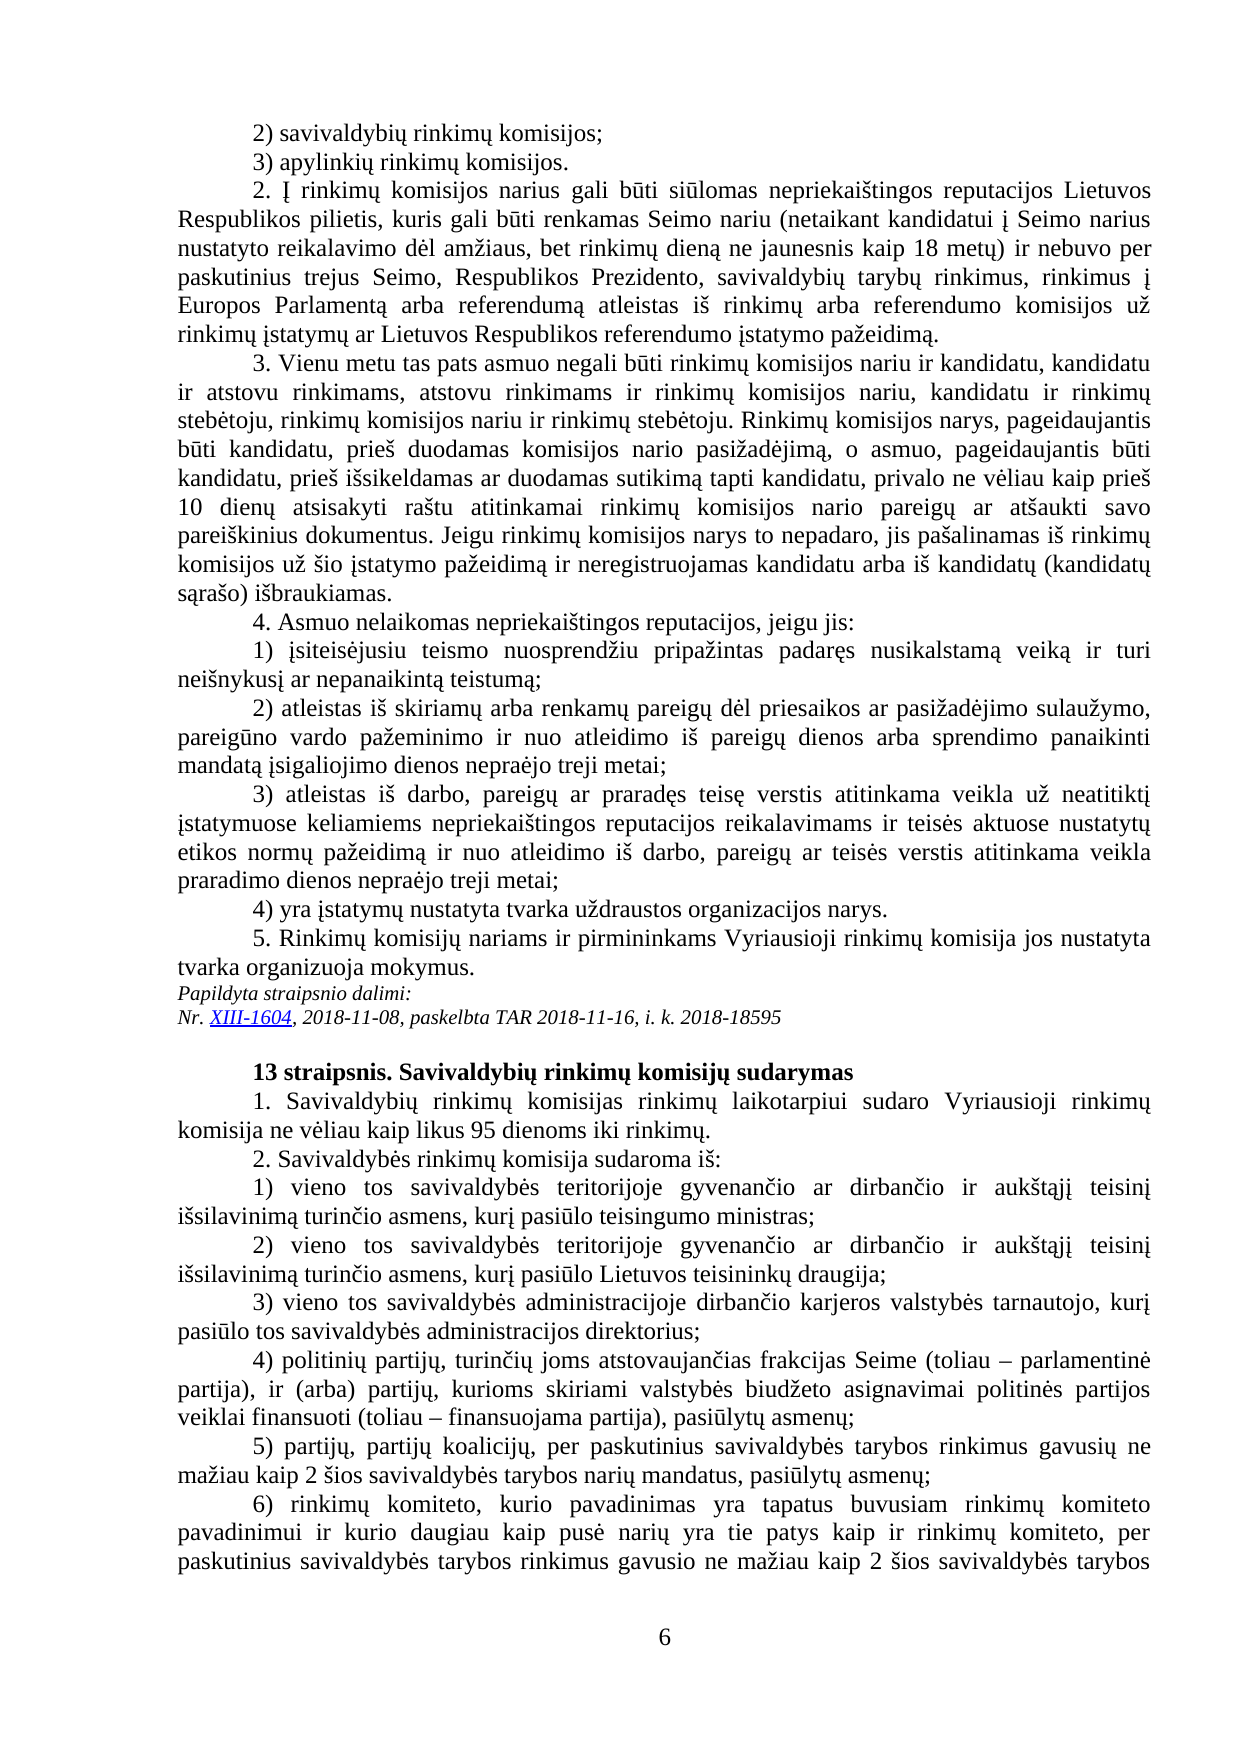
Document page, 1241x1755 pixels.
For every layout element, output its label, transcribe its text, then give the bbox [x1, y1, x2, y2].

text 4) politinių partijų, turinčių joms atstovaujančias frakcijas Seime (toliau – parlamentinė partija), ir (arba) partijų, kurioms skiriami valstybės biudžeto asignavimai politinės partijos veiklai finansuoti (toliau – finansuojama partija), pasiūlytų asmenų; [177, 1345, 1152, 1431]
text 3) atleistas iš darbo, pareigų ar praradęs teisę verstis atitinkama veikla už neatitiktį įstatymuose keliamiems nepriekaištingos reputacijos reikalavimams ir teisės aktuose nustatytų etikos normų pažeidimą ir nuo atleidimo iš darbo, pareigų ar teisės verstis atitinkama veikla praradimo dienos nepraėjo treji metai; [177, 779, 1152, 894]
text 3. Vienu metu tas pats asmuo negali būti rinkimų komisijos nariu ir kandidatu, kandidatu ir atstovu rinkimams, atstovu rinkimams ir rinkimų komisijos nariu, kandidatu ir rinkimų stebėtoju, rinkimų komisijos nariu ir rinkimų stebėtoju. Rinkimų komisijos narys, pageidaujantis būti kandidatu, prieš duodamas komisijos nario pasižadėjimą, o asmuo, pageidaujantis būti kandidatu, prieš išsikeldamas ar duodamas sutikimą tapti kandidatu, privalo ne vėliau kaip prieš 10 dienų atsisakyti raštu atitinkamai rinkimų komisijos nario pareigų ar atšaukti savo pareiškinius dokumentus. Jeigu rinkimų komisijos narys to nepadaro, jis pašalinamas iš rinkimų komisijos už šio įstatymo pažeidimą ir neregistruojamas kandidatu arba iš kandidatų (kandidatų sąrašo) išbraukiamas. [177, 348, 1152, 607]
text 13 straipsnis. Savivaldybių rinkimų komisijų sudarymas [177, 1057, 1152, 1086]
text 1. Savivaldybių rinkimų komisijas rinkimų laikotarpiui sudaro Vyriausioji rinkimų komisija ne vėliau kaip likus 95 dienoms iki rinkimų. [177, 1086, 1152, 1144]
text 3) apylinkių rinkimų komisijos. [177, 147, 1152, 176]
text 4. Asmuo nelaikomas nepriekaištingos reputacijos, jeigu jis: [177, 607, 1152, 636]
text 2) vieno tos savivaldybės teritorijoje gyvenančio ar dirbančio ir aukštąjį teisinį išsilavinimą turinčio asmens, kurį pasiūlo Lietuvos teisininkų draugija; [177, 1230, 1152, 1287]
text 5) partijų, partijų koalicijų, per paskutinius savivaldybės tarybos rinkimus gavusių ne mažiau kaip 2 šios savivaldybės tarybos narių mandatus, pasiūlytų asmenų; [177, 1431, 1152, 1489]
text 2. Į rinkimų komisijos narius gali būti siūlomas nepriekaištingos reputacijos Lietuvos Respublikos pilietis, kuris gali būti renkamas Seimo nariu (netaikant kandidatui į Seimo narius nustatyto reikalavimo dėl amžiaus, bet rinkimų dieną ne jaunesnis kaip 18 metų) ir nebuvo per paskutinius trejus Seimo, Respublikos Prezidento, savivaldybių tarybų rinkimus, rinkimus į Europos Parlamentą arba referendumą atleistas iš rinkimų arba referendumo komisijos už rinkimų įstatymų ar Lietuvos Respublikos referendumo įstatymo pažeidimą. [177, 176, 1152, 348]
text Papildyta straipsnio dalimi: [177, 981, 1152, 1005]
text 1) vieno tos savivaldybės teritorijoje gyvenančio ar dirbančio ir aukštąjį teisinį išsilavinimą turinčio asmens, kurį pasiūlo teisingumo ministras; [177, 1172, 1152, 1230]
text 6) rinkimų komiteto, kurio pavadinimas yra tapatus buvusiam rinkimų komiteto pavadinimui ir kurio daugiau kaip pusė narių yra tie patys kaip ir rinkimų komiteto, per paskutinius savivaldybės tarybos rinkimus gavusio ne mažiau kaip 2 šios savivaldybės tarybos [177, 1489, 1152, 1575]
text 2) savivaldybių rinkimų komisijos; [177, 118, 1152, 147]
text 2. Savivaldybės rinkimų komisija sudaroma iš: [177, 1144, 1152, 1172]
text Nr. XIII-1604, 2018-11-08, paskelbta TAR 2018-11-16, i. k. 2018-18595 [177, 1005, 1152, 1029]
text 1) įsiteisėjusiu teismo nuosprendžiu pripažintas padaręs nusikalstamą veiką ir turi neišnykusį ar nepanaikintą teistumą; [177, 636, 1152, 693]
text 3) vieno tos savivaldybės administracijoje dirbančio karjeros valstybės tarnautojo, kurį pasiūlo tos savivaldybės administracijos direktorius; [177, 1287, 1152, 1345]
text 4) yra įstatymų nustatyta tvarka uždraustos organizacijos narys. [177, 894, 1152, 923]
text 2) atleistas iš skiriamų arba renkamų pareigų dėl priesaikos ar pasižadėjimo sulaužymo, pareigūno vardo pažeminimo ir nuo atleidimo iš pareigų dienos arba sprendimo panaikinti mandatą įsigaliojimo dienos nepraėjo treji metai; [177, 693, 1152, 779]
text 5. Rinkimų komisijų nariams ir pirmininkams Vyriausioji rinkimų komisija jos nustatyta tvarka organizuoja mokymus. [177, 923, 1152, 981]
